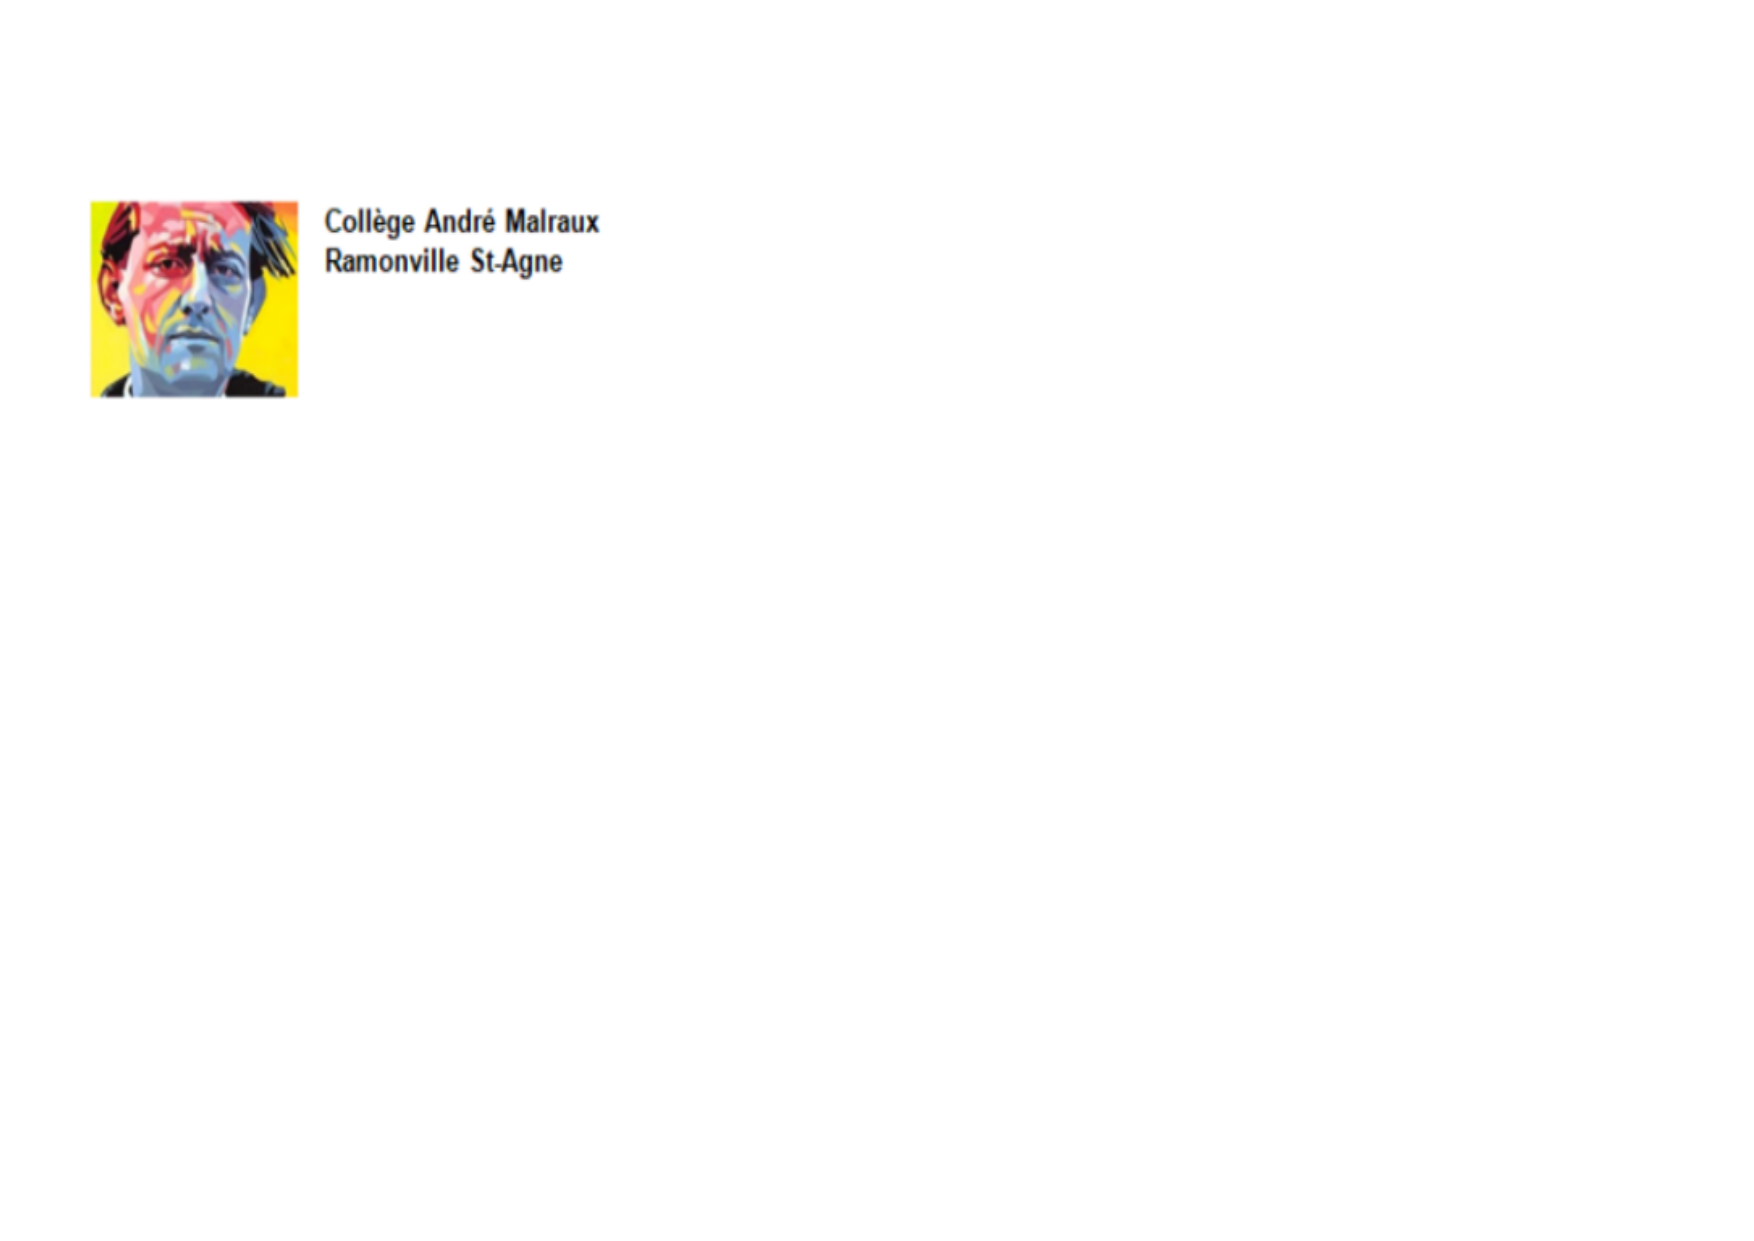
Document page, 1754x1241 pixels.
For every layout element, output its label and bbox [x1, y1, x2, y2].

picture [75, 186, 618, 413]
